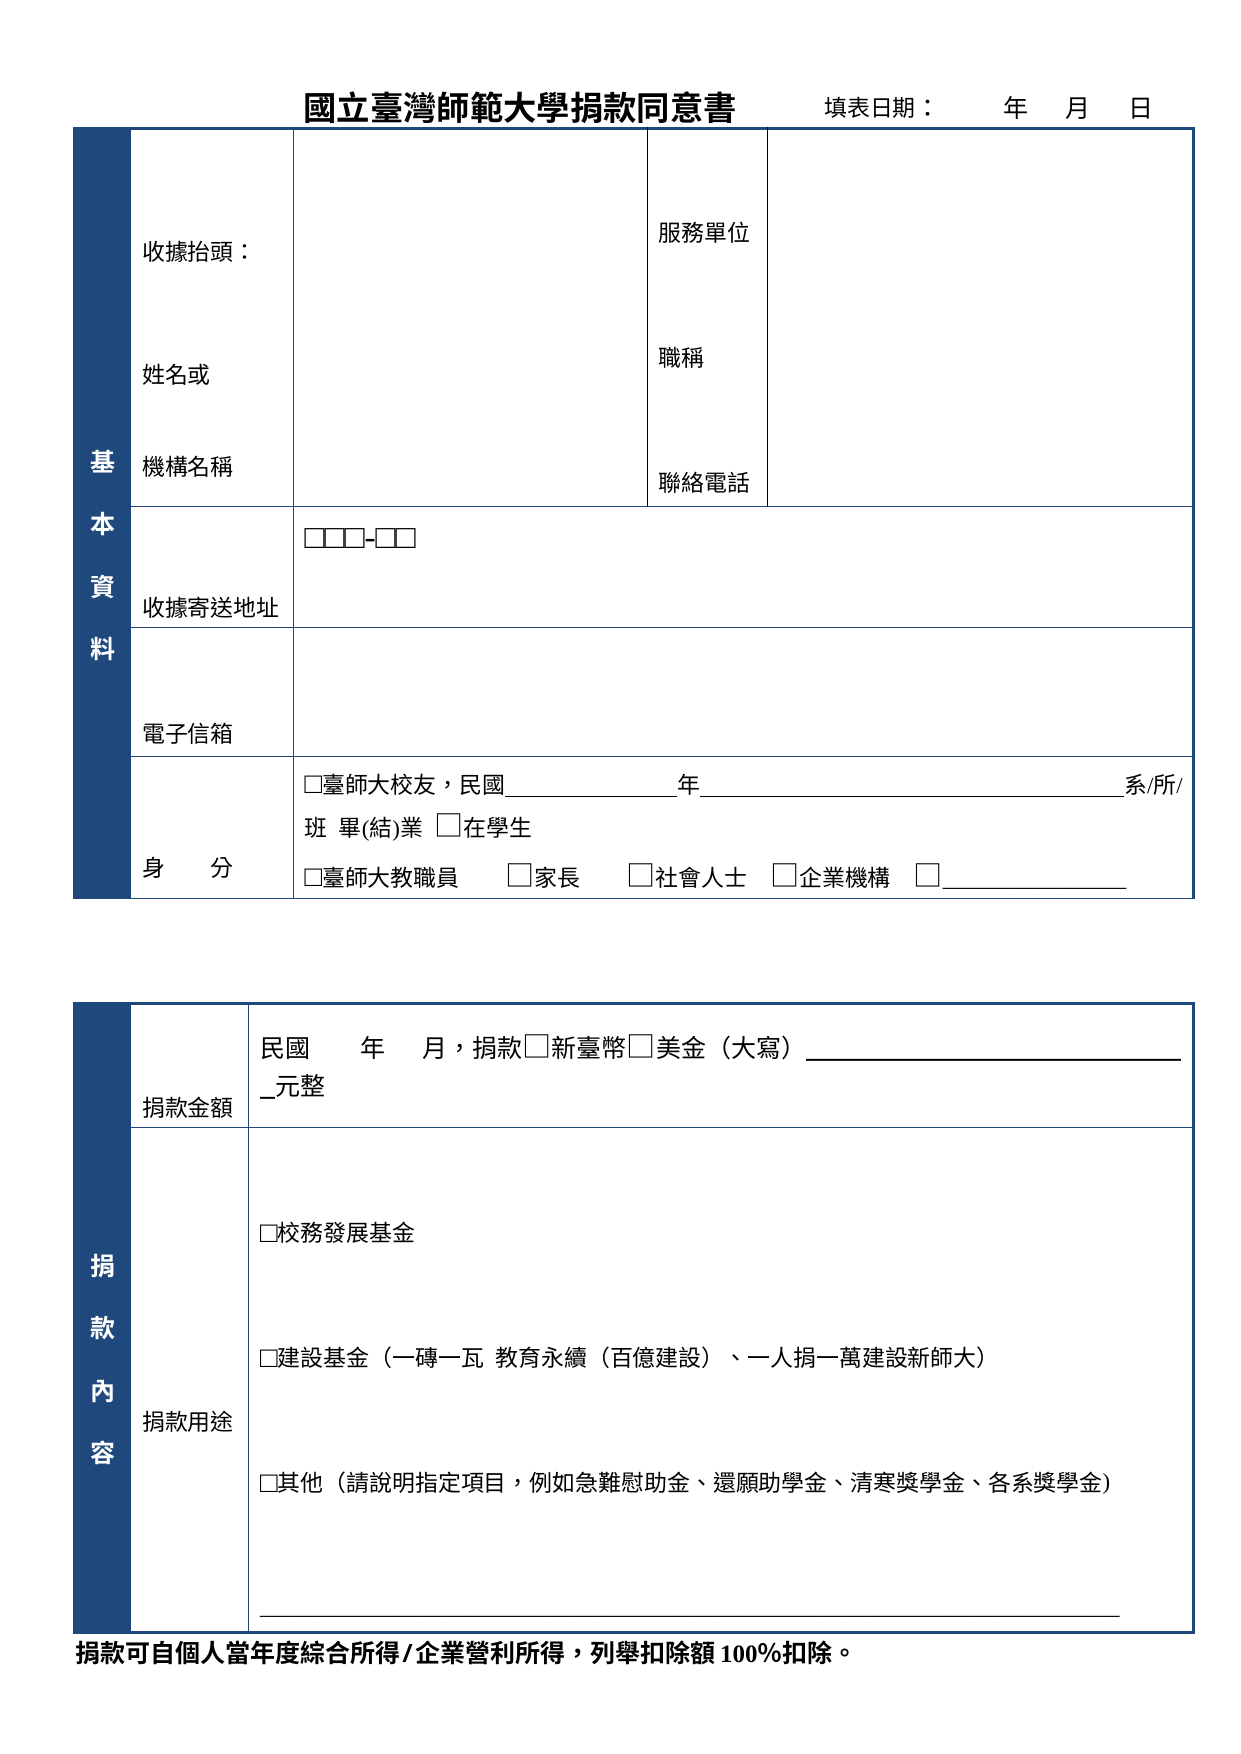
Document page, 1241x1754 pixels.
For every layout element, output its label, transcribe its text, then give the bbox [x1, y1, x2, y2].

table_header 基本資料 [77, 130, 130, 898]
table_header 捐款金額 [131, 1005, 248, 1127]
table_header 服務單位 職稱 聯絡電話 [648, 130, 767, 506]
table_header 捐款內容 [77, 1005, 131, 1631]
table_header [768, 130, 1192, 506]
table_cell 電子信箱 [131, 628, 293, 756]
text 國立臺灣師範大學捐款同意書 填表日期： 年 月 日 [75, 64, 1153, 127]
text 捐款可自個人當年度綜合所得/企業營利所得，列舉扣除額100％扣除。 [75, 1634, 1165, 1670]
table_header 民國 年 月，捐款□新臺幣□美金（大寫）__________________________元整 [249, 1005, 1192, 1127]
table_cell □臺師大校友，民國 年 系/所/班 畢(結)業 □在學生 □臺師大教職員 □家長 □社會人士 □企業機構 □________________ [294, 757, 1192, 898]
table_header 收據抬頭： 姓名或 機構名稱 [131, 130, 293, 506]
table_cell □校務發展基金 □建設基金（一磚一瓦 教育永續（百億建設）、一人捐一萬建設新師大） □其他（請說明指定項目，例如急難慰助金、還願助學金、清寒獎學金、各系獎學金) ___________________________________________________________________________ [249, 1128, 1192, 1631]
table_cell [294, 628, 1192, 756]
table_cell 捐款用途 [131, 1128, 248, 1631]
table_cell □□□-□□ [294, 507, 1192, 627]
table_cell 身 分 [131, 757, 293, 898]
table_header [294, 130, 647, 506]
table_cell 收據寄送地址 [131, 507, 293, 627]
